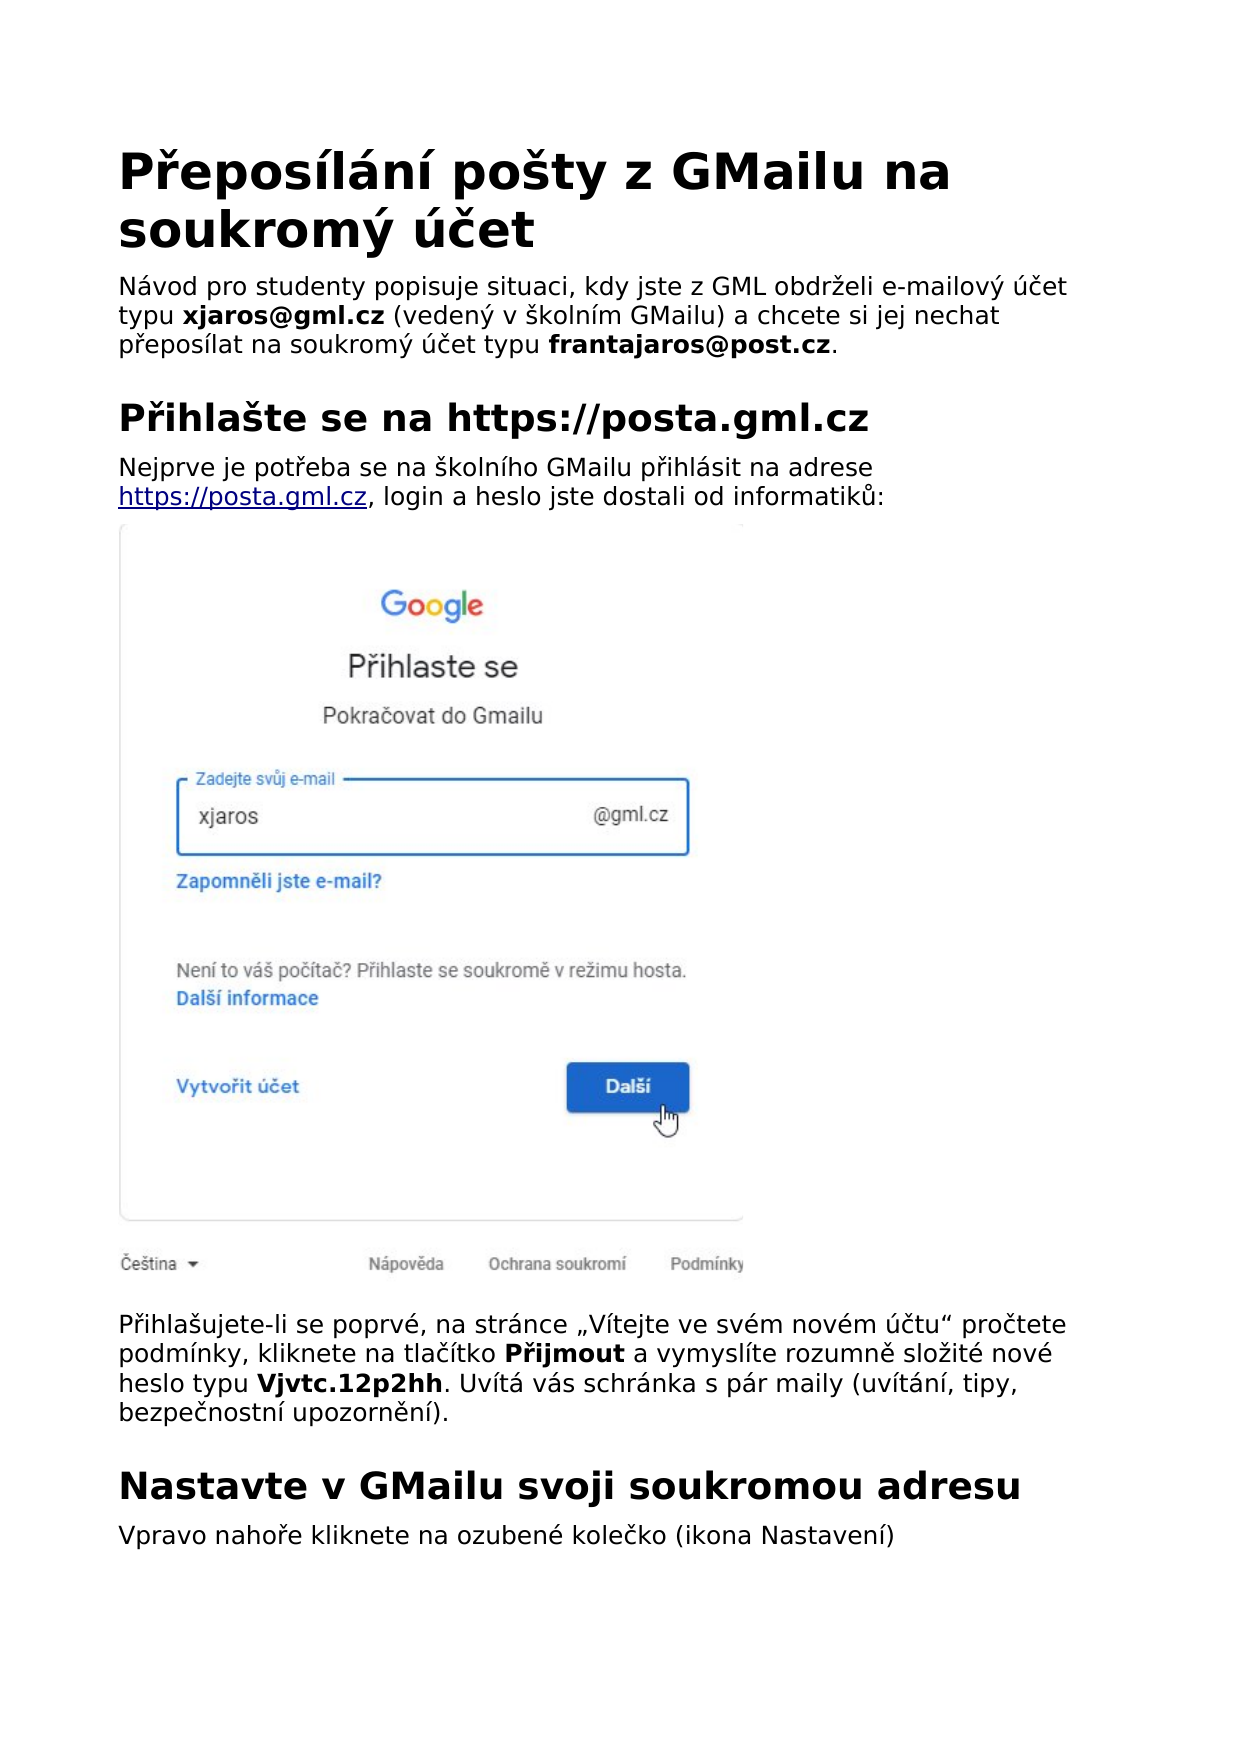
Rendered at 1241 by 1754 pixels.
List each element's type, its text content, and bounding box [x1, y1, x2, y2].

subtitle Přeposílání pošty z GMailu na soukromý účet [118, 143, 1122, 259]
text Nejprve je potřeba se na školního GMailu přihlásit na adrese https://posta.gml.cz, login a heslo jste dostali od informatiků: [118, 453, 1122, 512]
text Návod pro studenty popisuje situaci, kdy jste z GML obdrželi e-mailový účet typu xjaros@gml.cz (vedený v školním GMailu) a chcete si jej nechat přeposílat na soukromý účet typu frantajaros@post.cz. [118, 272, 1122, 359]
subtitle Přihlašte se na https://posta.gml.cz [118, 397, 1122, 441]
subtitle Nastavte v GMailu svoji soukromou adresu [118, 1465, 1122, 1508]
picture [118, 524, 744, 1298]
text Přihlašujete-li se poprvé, na stránce „Vítejte ve svém novém účtu“ pročtete podmínky, kliknete na tlačítko Přijmout a vymyslíte rozumně složité nové heslo typu Vjvtc.12p2hh. Uvítá vás schránka s pár maily (uvítání, tipy, bezpečnostní upozornění). [118, 1311, 1122, 1427]
text Vpravo nahoře kliknete na ozubené kolečko (ikona Nastavení) [118, 1521, 1122, 1550]
